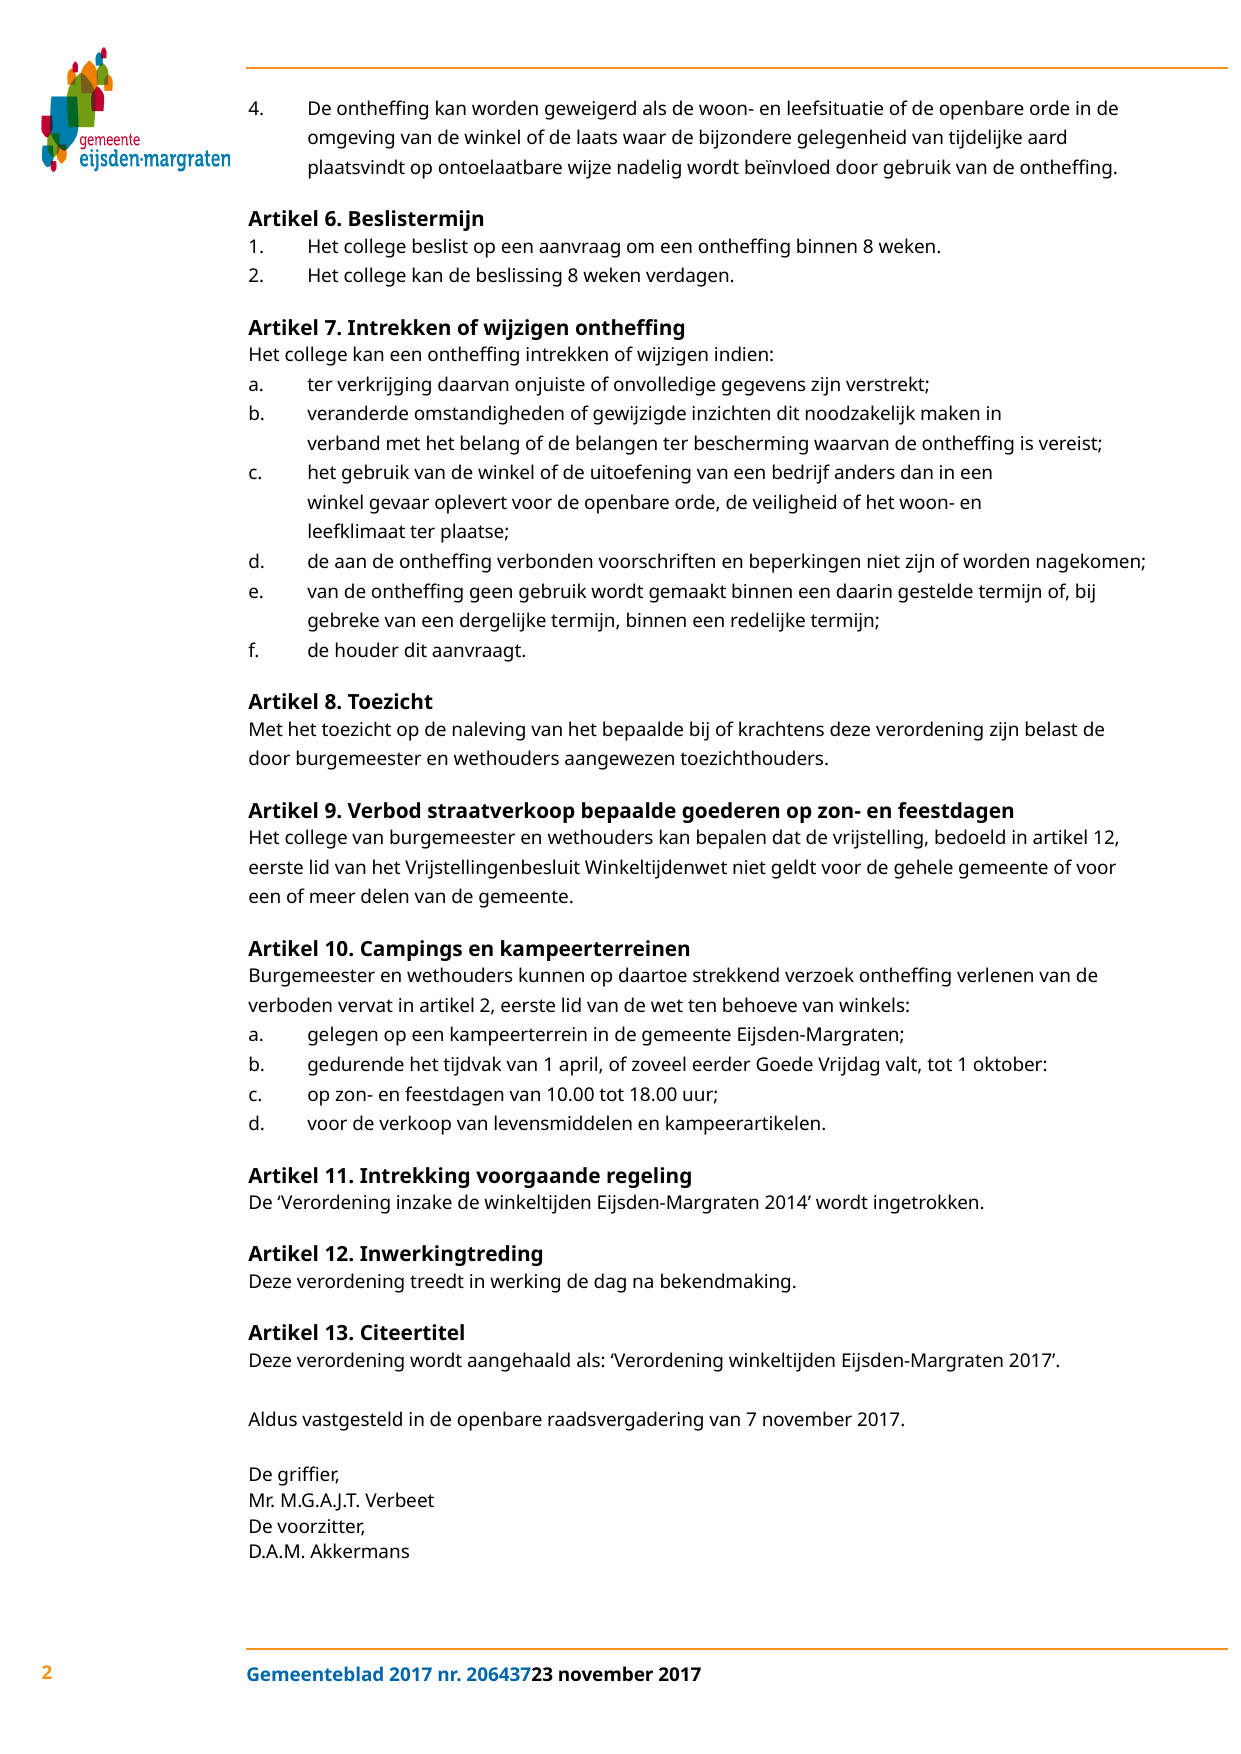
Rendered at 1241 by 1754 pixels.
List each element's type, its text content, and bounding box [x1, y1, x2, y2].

text Burgemeester en wethouders kunnen op daartoe strekkend verzoek ontheffing verlenen van de verboden vervat in artikel 2, eerste lid van de wet ten behoeve van winkels: [248, 962, 1152, 1018]
text Artikel 8. Toezicht [248, 687, 1152, 716]
list voor de verkoop van levensmiddelen en kampeerartikelen. [248, 1110, 1152, 1136]
list ter verkrijging daarvan onjuiste of onvolledige gegevens zijn verstrekt; [248, 371, 1152, 397]
list de aan de ontheffing verbonden voorschriften en beperkingen niet zijn of worden nagekomen; [248, 548, 1152, 574]
list gelegen op een kampeerterrein in de gemeente Eijsden-Margraten; [248, 1022, 1152, 1047]
text Artikel 9. Verbod straatverkoop bepaalde goederen op zon- en feestdagen [248, 796, 1152, 824]
text Artikel 13. Citeertitel [248, 1318, 1152, 1347]
list Het college kan de beslissing 8 weken verdagen. [248, 262, 1152, 288]
list leefklimaat ter plaatse; [248, 519, 1152, 544]
text Artikel 6. Beslistermijn [248, 204, 1152, 233]
list de houder dit aanvraagt. [248, 637, 1152, 663]
text De ‘Verordening inzake de winkeltijden Eijsden-Margraten 2014’ wordt ingetrokken. [248, 1189, 1152, 1215]
list van de ontheffing geen gebruik wordt gemaakt binnen een daarin gestelde termijn of, bij gebreke van een dergelijke termijn, binnen een redelijke termijn; [248, 578, 1152, 633]
text De griffier, [248, 1461, 1152, 1487]
text Deze verordening wordt aangehaald als: ‘Verordening winkeltijden Eijsden-Margraten 2017’. [248, 1347, 1152, 1373]
text Artikel 7. Intrekken of wijzigen ontheffing [248, 313, 1152, 341]
text Artikel 11. Intrekking voorgaande regeling [248, 1161, 1152, 1189]
list Het college beslist op een aanvraag om een ontheffing binnen 8 weken. [248, 233, 1152, 258]
list het gebruik van de winkel of de uitoefening van een bedrijf anders dan in een [248, 459, 1152, 485]
text Deze verordening treedt in werking de dag na bekendmaking. [248, 1268, 1152, 1294]
text Met het toezicht op de naleving van het bepaalde bij of krachtens deze verordening zijn belast de door burgemeester en wethouders aangewezen toezichthouders. [248, 716, 1152, 771]
list veranderde omstandigheden of gewijzigde inzichten dit noodzakelijk maken in [248, 400, 1152, 426]
list De ontheffing kan worden geweigerd als de woon- en leefsituatie of de openbare orde in de omgeving van de winkel of de laats waar de bijzondere gelegenheid van tijdelijke aard plaatsvindt op ontoelaatbare wijze nadelig wordt beïnvloed door gebruik van de ontheffing. [248, 95, 1152, 180]
list verband met het belang of de belangen ter bescherming waarvan de ontheffing is vereist; [248, 430, 1152, 456]
text D.A.M. Akkermans [248, 1538, 1152, 1564]
text Aldus vastgesteld in de openbare raadsvergadering van 7 november 2017. [248, 1406, 1152, 1432]
text Het college van burgemeester en wethouders kan bepalen dat de vrijstelling, bedoeld in artikel 12, eerste lid van het Vrijstellingenbesluit Winkeltijdenwet niet geldt voor de gehele gemeente of voor een of meer delen van de gemeente. [248, 824, 1152, 909]
text Mr. M.G.A.J.T. Verbeet [248, 1487, 1152, 1513]
text Artikel 10. Campings en kampeerterreinen [248, 934, 1152, 962]
text De voorzitter, [248, 1513, 1152, 1538]
picture [41, 47, 231, 172]
list gedurende het tijdvak van 1 april, of zoveel eerder Goede Vrijdag valt, tot 1 oktober: [248, 1051, 1152, 1077]
list winkel gevaar oplevert voor de openbare orde, de veiligheid of het woon- en [248, 489, 1152, 515]
text Artikel 12. Inwerkingtreding [248, 1239, 1152, 1268]
text Het college kan een ontheffing intrekken of wijzigen indien: [248, 341, 1152, 367]
list op zon- en feestdagen van 10.00 tot 18.00 uur; [248, 1081, 1152, 1106]
